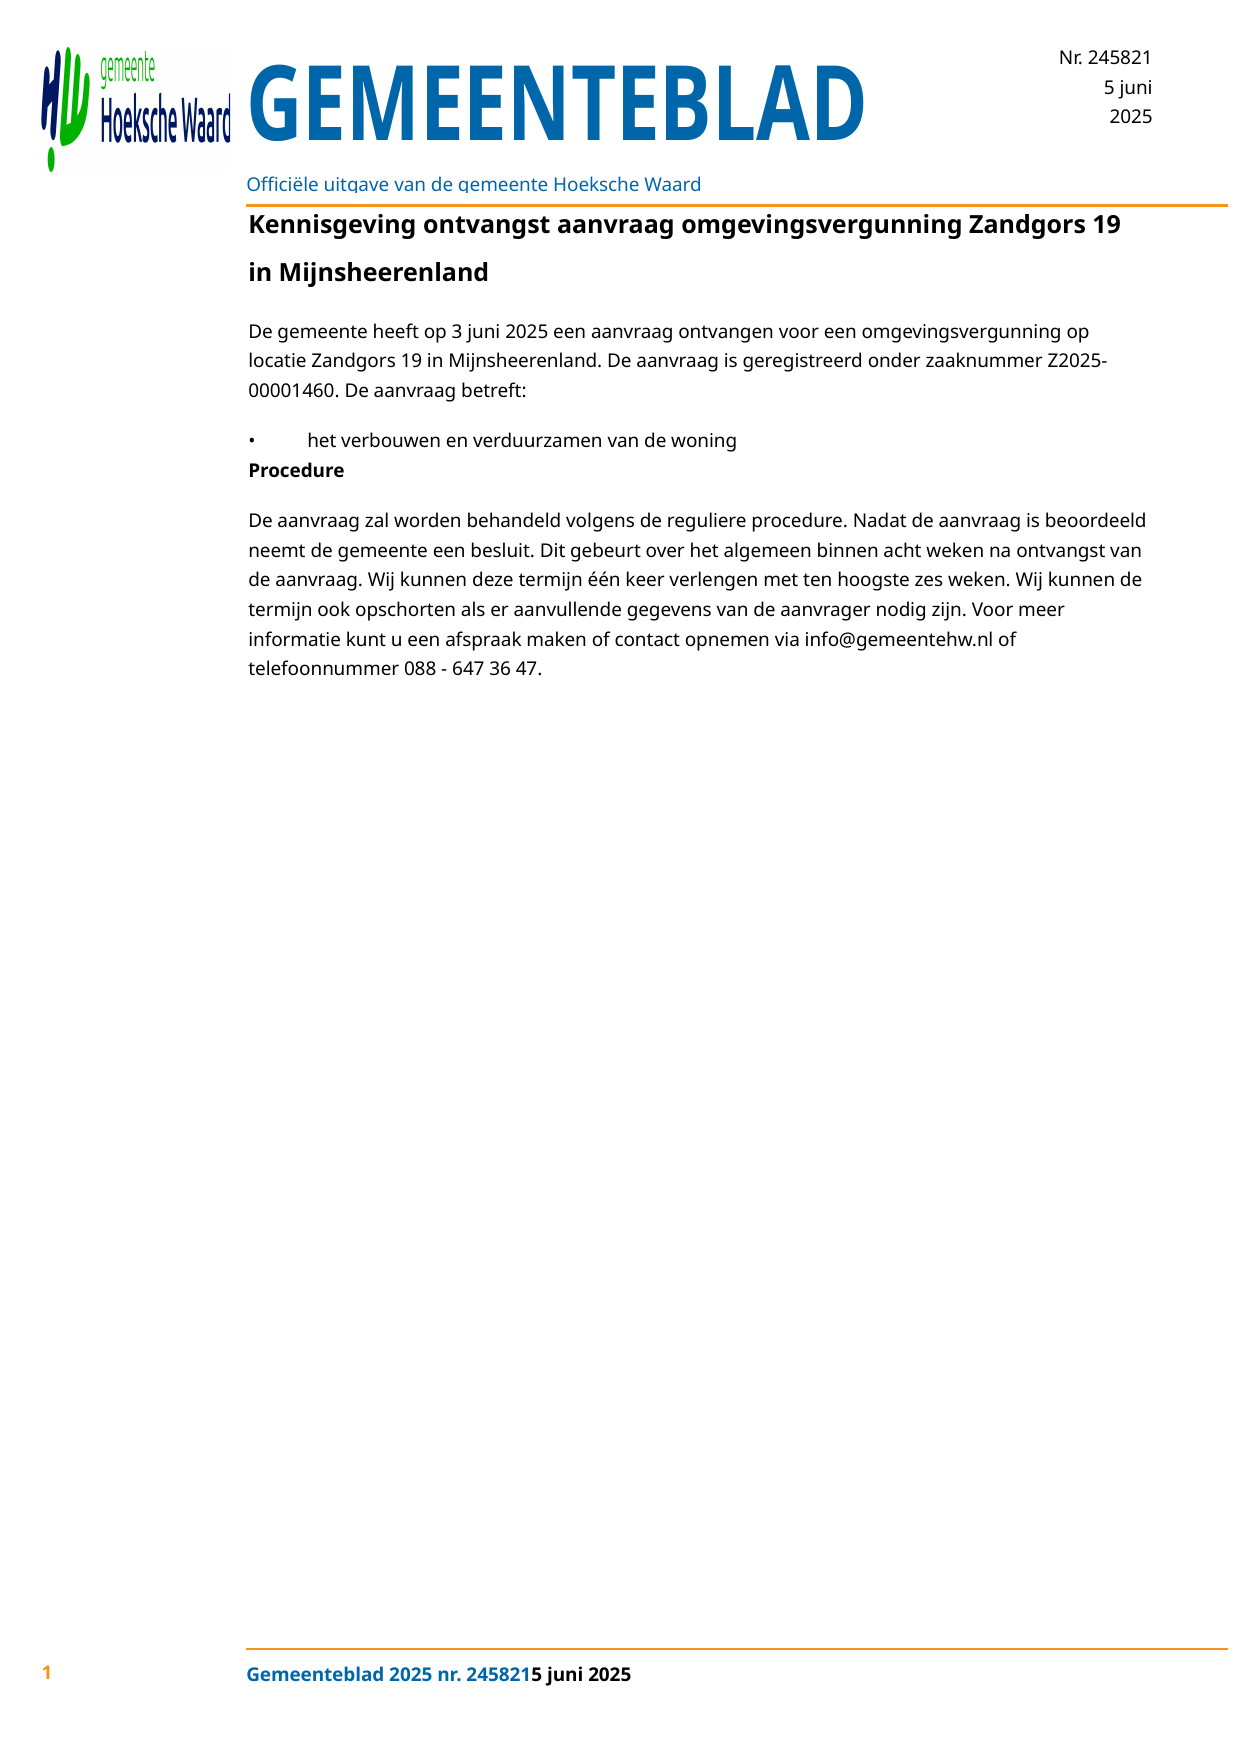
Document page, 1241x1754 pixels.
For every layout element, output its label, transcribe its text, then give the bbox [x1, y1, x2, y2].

list het verbouwen en verduurzamen van de woning [248, 427, 1152, 453]
text De aanvraag zal worden behandeld volgens de reguliere procedure. Nadat de aanvraag is beoordeeld neemt de gemeente een besluit. Dit gebeurt over het algemeen binnen acht weken na ontvangst van de aanvraag. Wij kunnen deze termijn één keer verlengen met ten hoogste zes weken. Wij kunnen de termijn ook opschorten als er aanvullende gegevens van de aanvrager nodig zijn. Voor meer informatie kunt u een afspraak maken of contact opnemen via info@gemeentehw.nl of telefoonnummer 088 - 647 36 47. [248, 507, 1152, 681]
text Kennisgeving ontvangst aanvraag omgevingsvergunning Zandgors 19 in Mijnsheerenland [248, 207, 1152, 288]
picture [41, 47, 231, 172]
text Procedure [248, 457, 1152, 483]
text De gemeente heeft op 3 juni 2025 een aanvraag ontvangen voor een omgevingsvergunning op locatie Zandgors 19 in Mijnsheerenland. De aanvraag is geregistreerd onder zaaknummer Z2025-00001460. De aanvraag betreft: [248, 318, 1152, 403]
